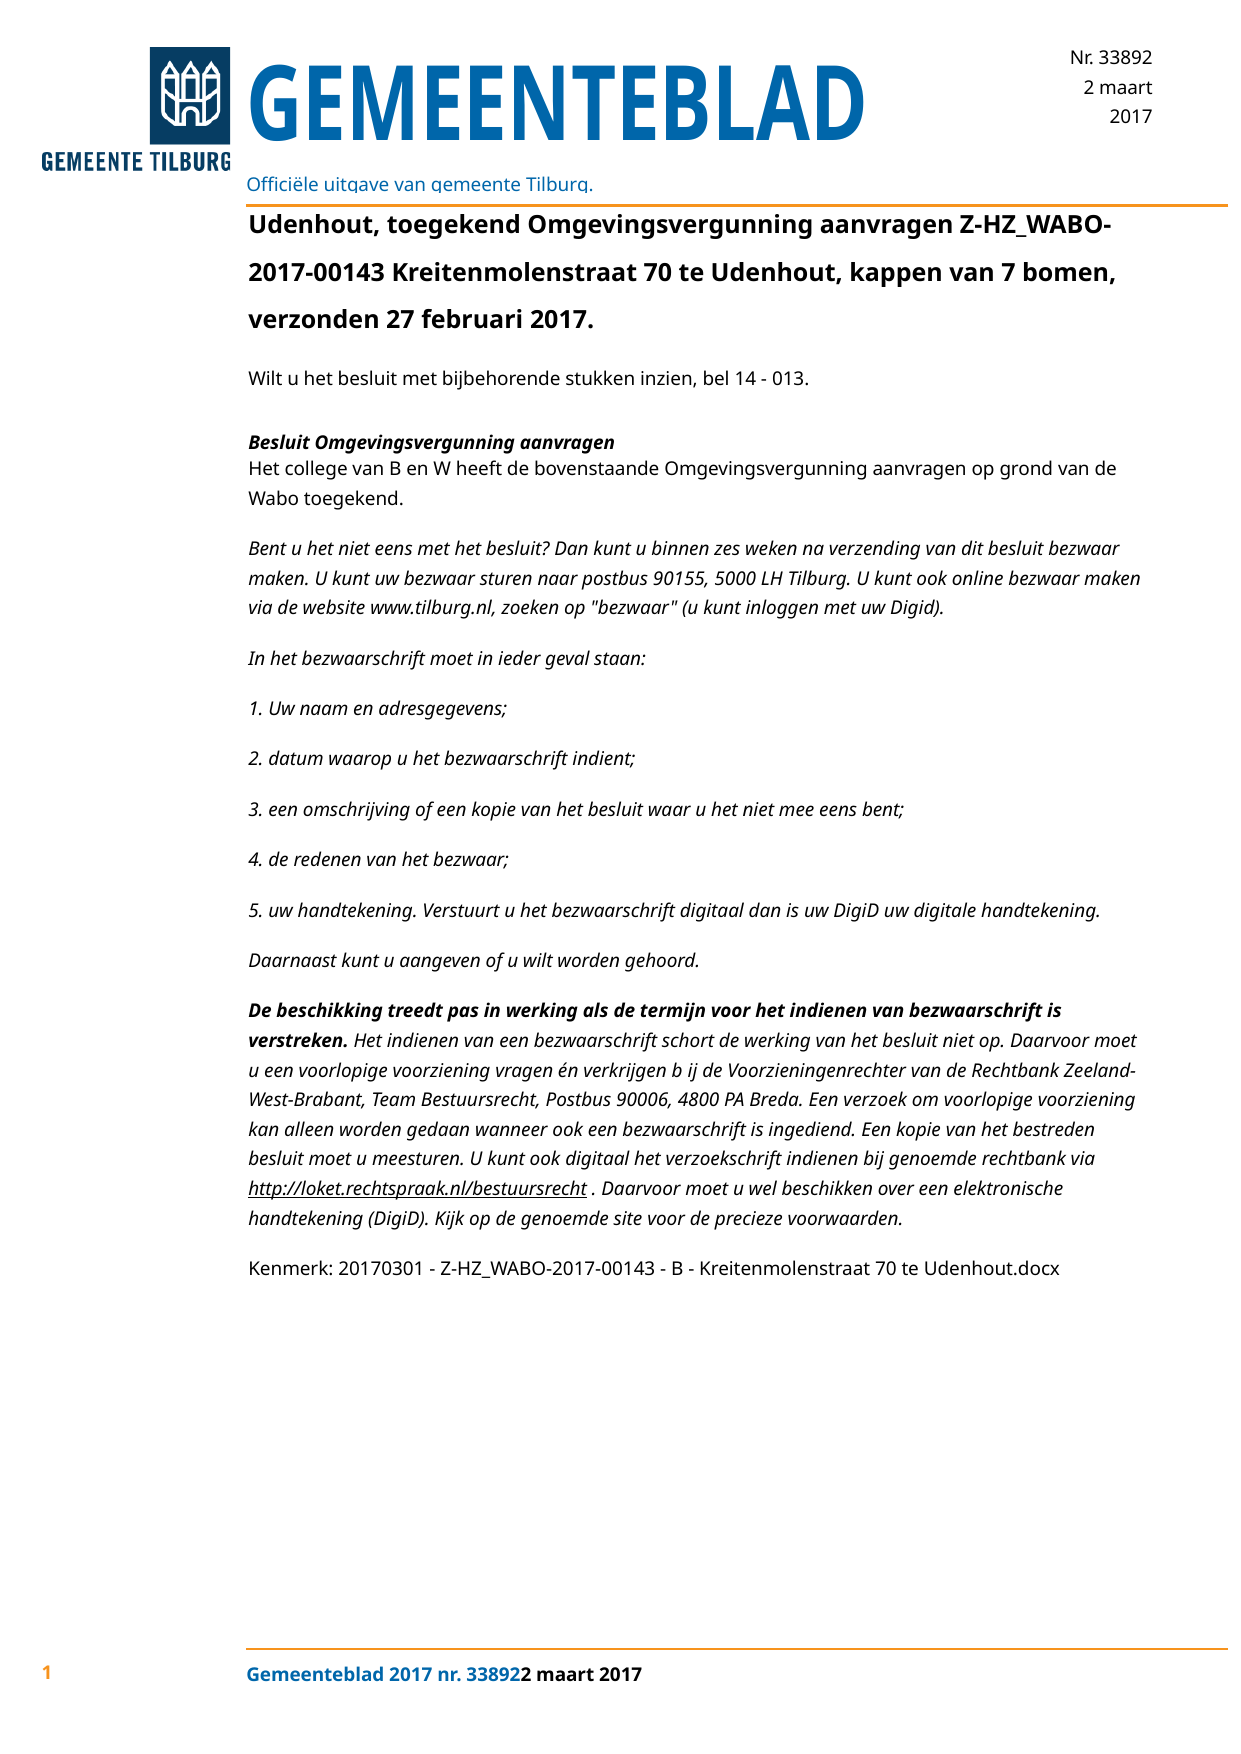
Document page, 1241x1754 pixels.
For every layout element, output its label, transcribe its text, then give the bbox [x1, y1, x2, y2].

text Het college van B en W heeft de bovenstaande Omgevingsvergunning aanvragen op grond van de Wabo toegekend. [248, 455, 1152, 511]
text 5. uw handtekening. Verstuurt u het bezwaarschrift digitaal dan is uw DigiD uw digitale handtekening. [248, 897, 1152, 923]
text Wilt u het besluit met bijbehorende stukken inzien, bel 14 - 013. [248, 366, 1152, 391]
text 4. de redenen van het bezwaar; [248, 846, 1152, 872]
text In het bezwaarschrift moet in ieder geval staan: [248, 645, 1152, 671]
text De beschikking treedt pas in werking als de termijn voor het indienen van bezwaarschrift is verstreken. Het indienen van een bezwaarschrift schort de werking van het besluit niet op. Daarvoor moet u een voorlopige voorziening vragen én verkrijgen b ij de Voorzieningenrechter van de Rechtbank Zeeland-West-Brabant, Team Bestuursrecht, Postbus 90006, 4800 PA Breda. Een verzoek om voorlopige voorziening kan alleen worden gedaan wanneer ook een bezwaarschrift is ingediend. Een kopie van het bestreden besluit moet u meesturen. U kunt ook digitaal het verzoekschrift indienen bij genoemde rechtbank via http://loket.rechtspraak.nl/bestuursrecht . Daarvoor moet u wel beschikken over een elektronische handtekening (DigiD). Kijk op de genoemde site voor de precieze voorwaarden. [248, 998, 1152, 1231]
text Kenmerk: 20170301 - Z-HZ_WABO-2017-00143 - B - Kreitenmolenstraat 70 te Udenhout.docx [248, 1255, 1152, 1281]
text Daarnaast kunt u aangeven of u wilt worden gehoord. [248, 947, 1152, 973]
text 1. Uw naam en adresgegevens; [248, 695, 1152, 721]
picture [41, 47, 231, 172]
text 2. datum waarop u het bezwaarschrift indient; [248, 746, 1152, 771]
text Besluit Omgevingsvergunning aanvragen [248, 429, 1152, 455]
text Udenhout, toegekend Omgevingsvergunning aanvragen Z-HZ_WABO-2017-00143 Kreitenmolenstraat 70 te Udenhout, kappen van 7 bomen, verzonden 27 februari 2017. [248, 207, 1152, 336]
text Bent u het niet eens met het besluit? Dan kunt u binnen zes weken na verzending van dit besluit bezwaar maken. U kunt uw bezwaar sturen naar postbus 90155, 5000 LH Tilburg. U kunt ook online bezwaar maken via de website www.tilburg.nl, zoeken op "bezwaar" (u kunt inloggen met uw Digid). [248, 535, 1152, 620]
text 3. een omschrijving of een kopie van het besluit waar u het niet mee eens bent; [248, 796, 1152, 822]
